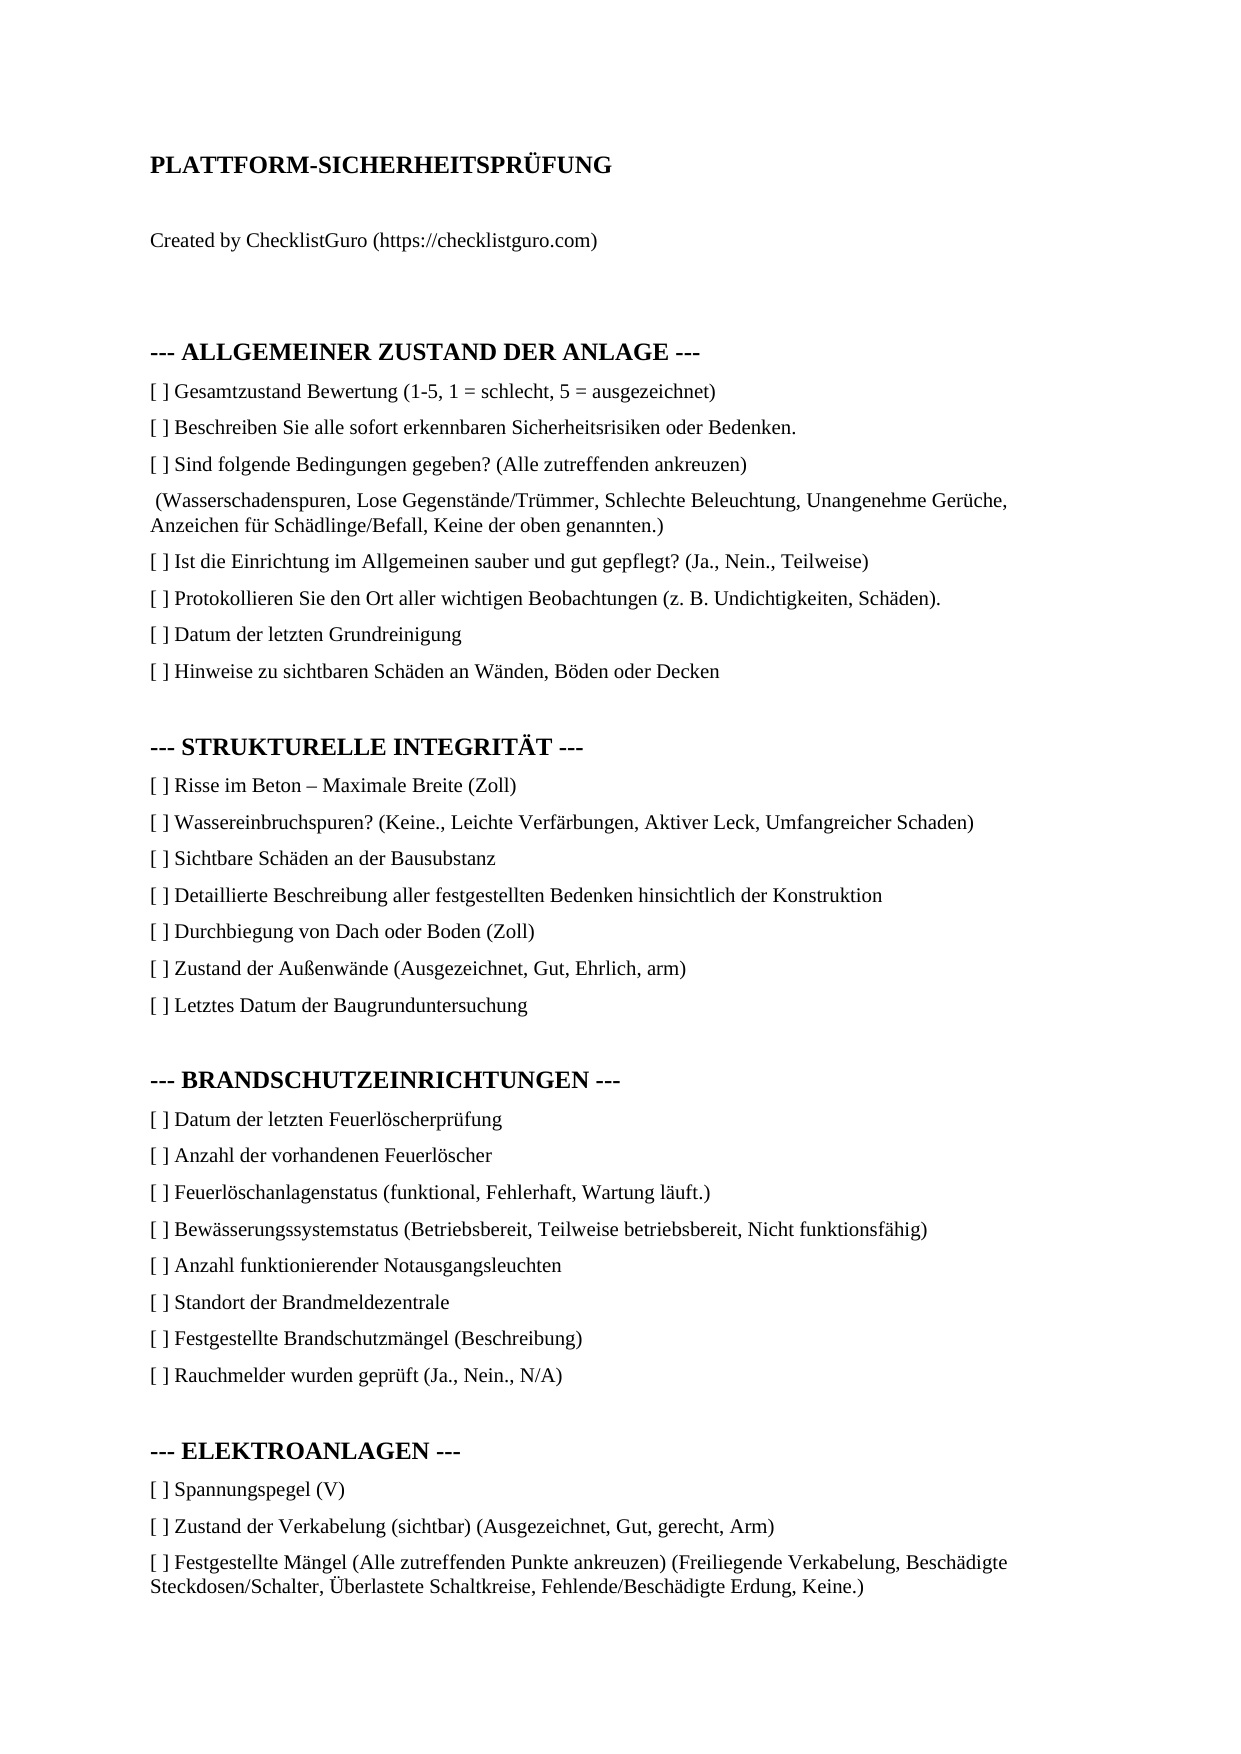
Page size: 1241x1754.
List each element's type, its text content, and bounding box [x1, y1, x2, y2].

text --- ELEKTROANLAGEN --- [150, 1436, 1090, 1465]
text [ ] Datum der letzten Feuerlöscherprüfung [150, 1107, 1090, 1131]
text Created by ChecklistGuro (https://checklistguro.com) [150, 228, 1090, 252]
text PLATTFORM-SICHERHEITSPRÜFUNG [150, 150, 1090, 179]
text --- ALLGEMEINER ZUSTAND DER ANLAGE --- [150, 337, 1090, 366]
text [ ] Anzahl der vorhandenen Feuerlöscher [150, 1143, 1090, 1167]
text --- STRUKTURELLE INTEGRITÄT --- [150, 732, 1090, 761]
text [ ] Feuerlöschanlagenstatus (funktional, Fehlerhaft, Wartung läuft.) [150, 1180, 1090, 1204]
text [ ] Datum der letzten Grundreinigung [150, 622, 1090, 646]
text [ ] Rauchmelder wurden geprüft (Ja., Nein., N/A) [150, 1363, 1090, 1387]
text [ ] Bewässerungssystemstatus (Betriebsbereit, Teilweise betriebsbereit, Nicht funktionsfähig) [150, 1217, 1090, 1241]
text [ ] Sichtbare Schäden an der Bausubstanz [150, 846, 1090, 870]
text --- BRANDSCHUTZEINRICHTUNGEN --- [150, 1066, 1090, 1094]
text [ ] Standort der Brandmeldezentrale [150, 1290, 1090, 1314]
text [ ] Beschreiben Sie alle sofort erkennbaren Sicherheitsrisiken oder Bedenken. [150, 415, 1090, 439]
text [ ] Protokollieren Sie den Ort aller wichtigen Beobachtungen (z. B. Undichtigkeiten, Schäden). [150, 586, 1090, 610]
text [ ] Gesamtzustand Bewertung (1-5, 1 = schlecht, 5 = ausgezeichnet) [150, 379, 1090, 403]
text [ ] Anzahl funktionierender Notausgangsleuchten [150, 1253, 1090, 1277]
text (Wasserschadenspuren, Lose Gegenstände/Trümmer, Schlechte Beleuchtung, Unangenehme Gerüche, Anzeichen für Schädlinge/Befall, Keine der oben genannten.) [150, 488, 1090, 537]
text [ ] Hinweise zu sichtbaren Schäden an Wänden, Böden oder Decken [150, 659, 1090, 683]
text [ ] Detaillierte Beschreibung aller festgestellten Bedenken hinsichtlich der Konstruktion [150, 883, 1090, 907]
text [ ] Zustand der Außenwände (Ausgezeichnet, Gut, Ehrlich, arm) [150, 956, 1090, 980]
text [ ] Risse im Beton – Maximale Breite (Zoll) [150, 773, 1090, 797]
text [ ] Festgestellte Brandschutzmängel (Beschreibung) [150, 1326, 1090, 1350]
text [ ] Durchbiegung von Dach oder Boden (Zoll) [150, 919, 1090, 943]
text [ ] Zustand der Verkabelung (sichtbar) (Ausgezeichnet, Gut, gerecht, Arm) [150, 1514, 1090, 1538]
text [ ] Festgestellte Mängel (Alle zutreffenden Punkte ankreuzen) (Freiliegende Verkabelung, Beschädigte Steckdosen/Schalter, Überlastete Schaltkreise, Fehlende/Beschädigte Erdung, Keine.) [150, 1550, 1090, 1598]
text [ ] Spannungspegel (V) [150, 1477, 1090, 1501]
text [ ] Letztes Datum der Baugrunduntersuchung [150, 992, 1090, 1017]
text [ ] Wassereinbruchspuren? (Keine., Leichte Verfärbungen, Aktiver Leck, Umfangreicher Schaden) [150, 810, 1090, 834]
text [ ] Sind folgende Bedingungen gegeben? (Alle zutreffenden ankreuzen) [150, 452, 1090, 476]
text [ ] Ist die Einrichtung im Allgemeinen sauber und gut gepflegt? (Ja., Nein., Teilweise) [150, 549, 1090, 573]
